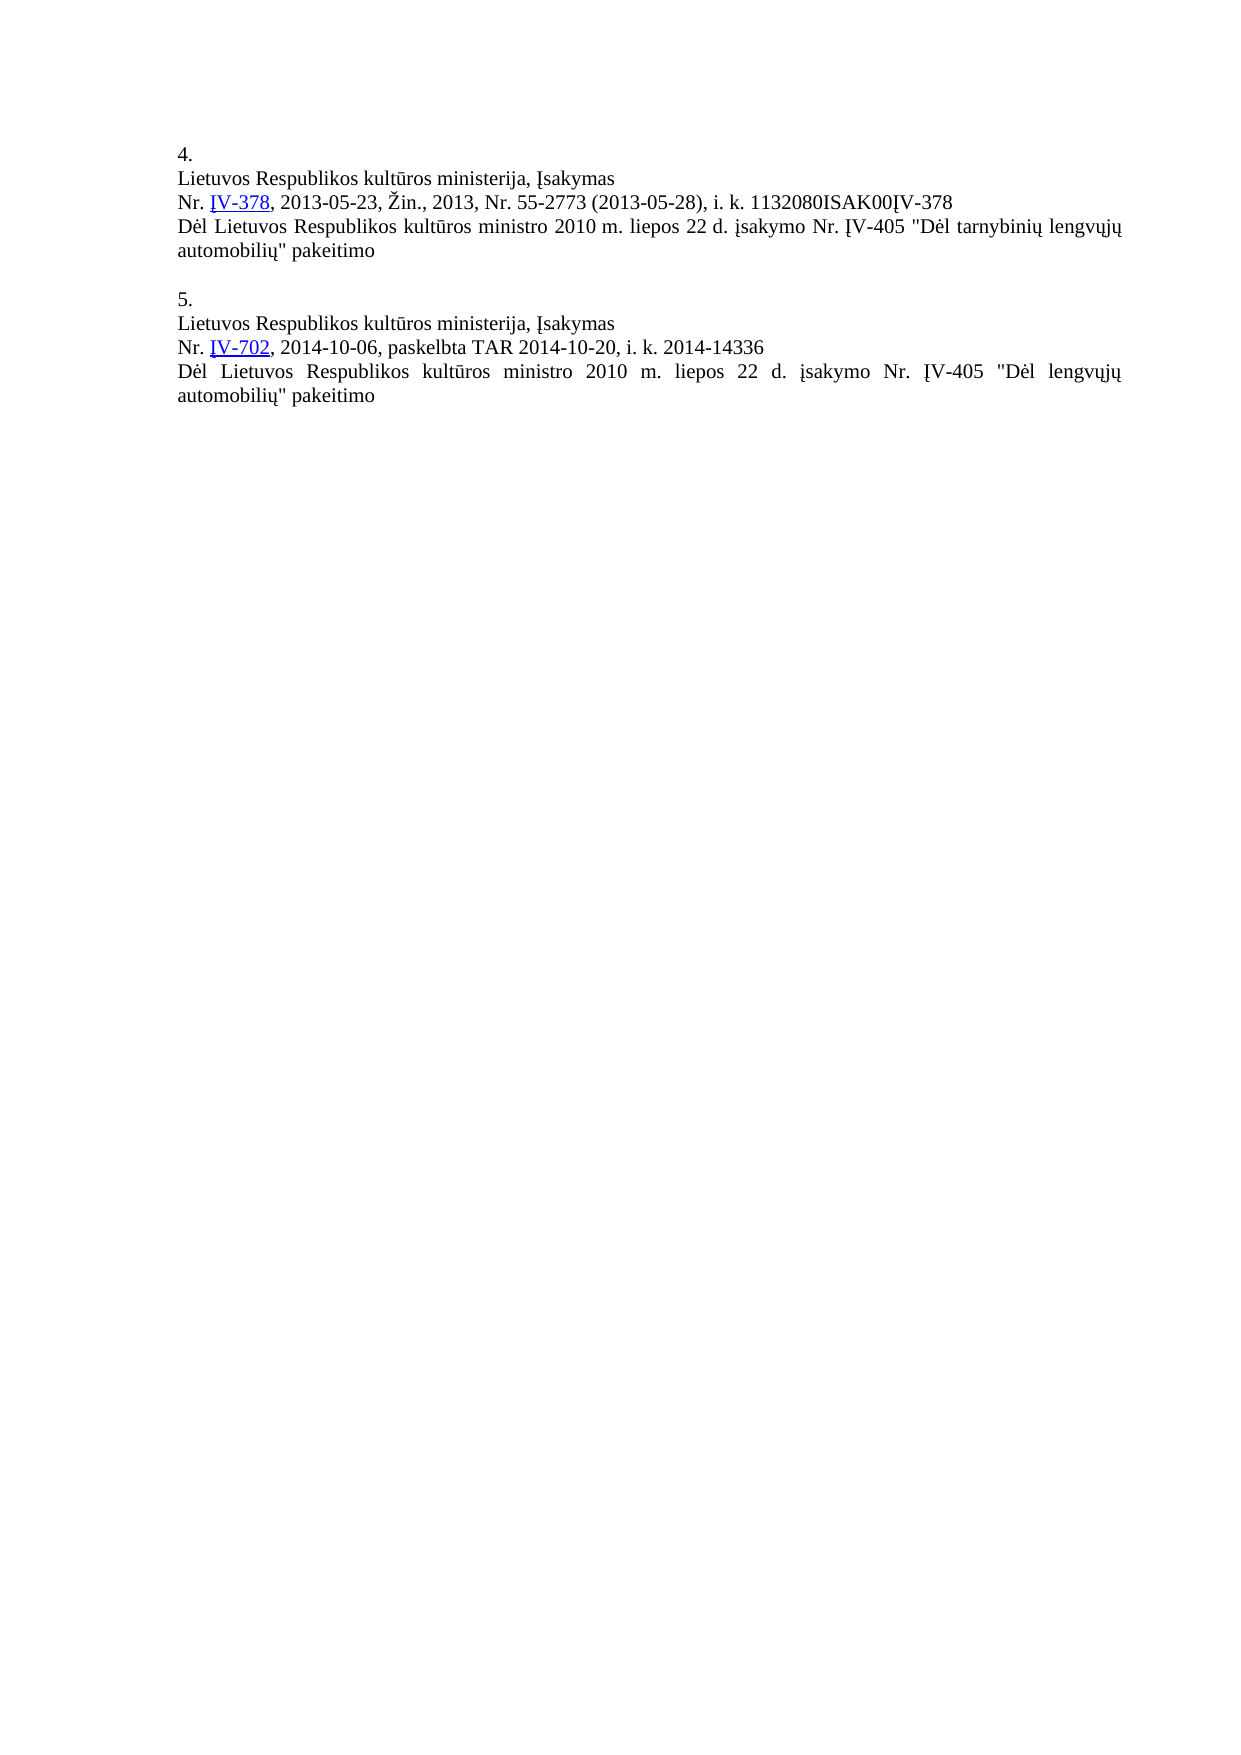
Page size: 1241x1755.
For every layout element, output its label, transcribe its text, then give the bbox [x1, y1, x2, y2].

text Nr. ĮV-378, 2013-05-23, Žin., 2013, Nr. 55-2773 (2013-05-28), i. k. 1132080ISAK00ĮV-378 [177, 190, 1122, 214]
text Dėl Lietuvos Respublikos kultūros ministro 2010 m. liepos 22 d. įsakymo Nr. ĮV-405 "Dėl lengvųjų automobilių" pakeitimo [177, 359, 1122, 407]
text 5. [177, 287, 1122, 311]
text Nr. ĮV-702, 2014-10-06, paskelbta TAR 2014-10-20, i. k. 2014-14336 [177, 335, 1122, 359]
text Dėl Lietuvos Respublikos kultūros ministro 2010 m. liepos 22 d. įsakymo Nr. ĮV-405 "Dėl tarnybinių lengvųjų automobilių" pakeitimo [177, 214, 1122, 262]
text Lietuvos Respublikos kultūros ministerija, Įsakymas [177, 166, 1122, 190]
text 4. [177, 142, 1122, 166]
text Lietuvos Respublikos kultūros ministerija, Įsakymas [177, 311, 1122, 335]
